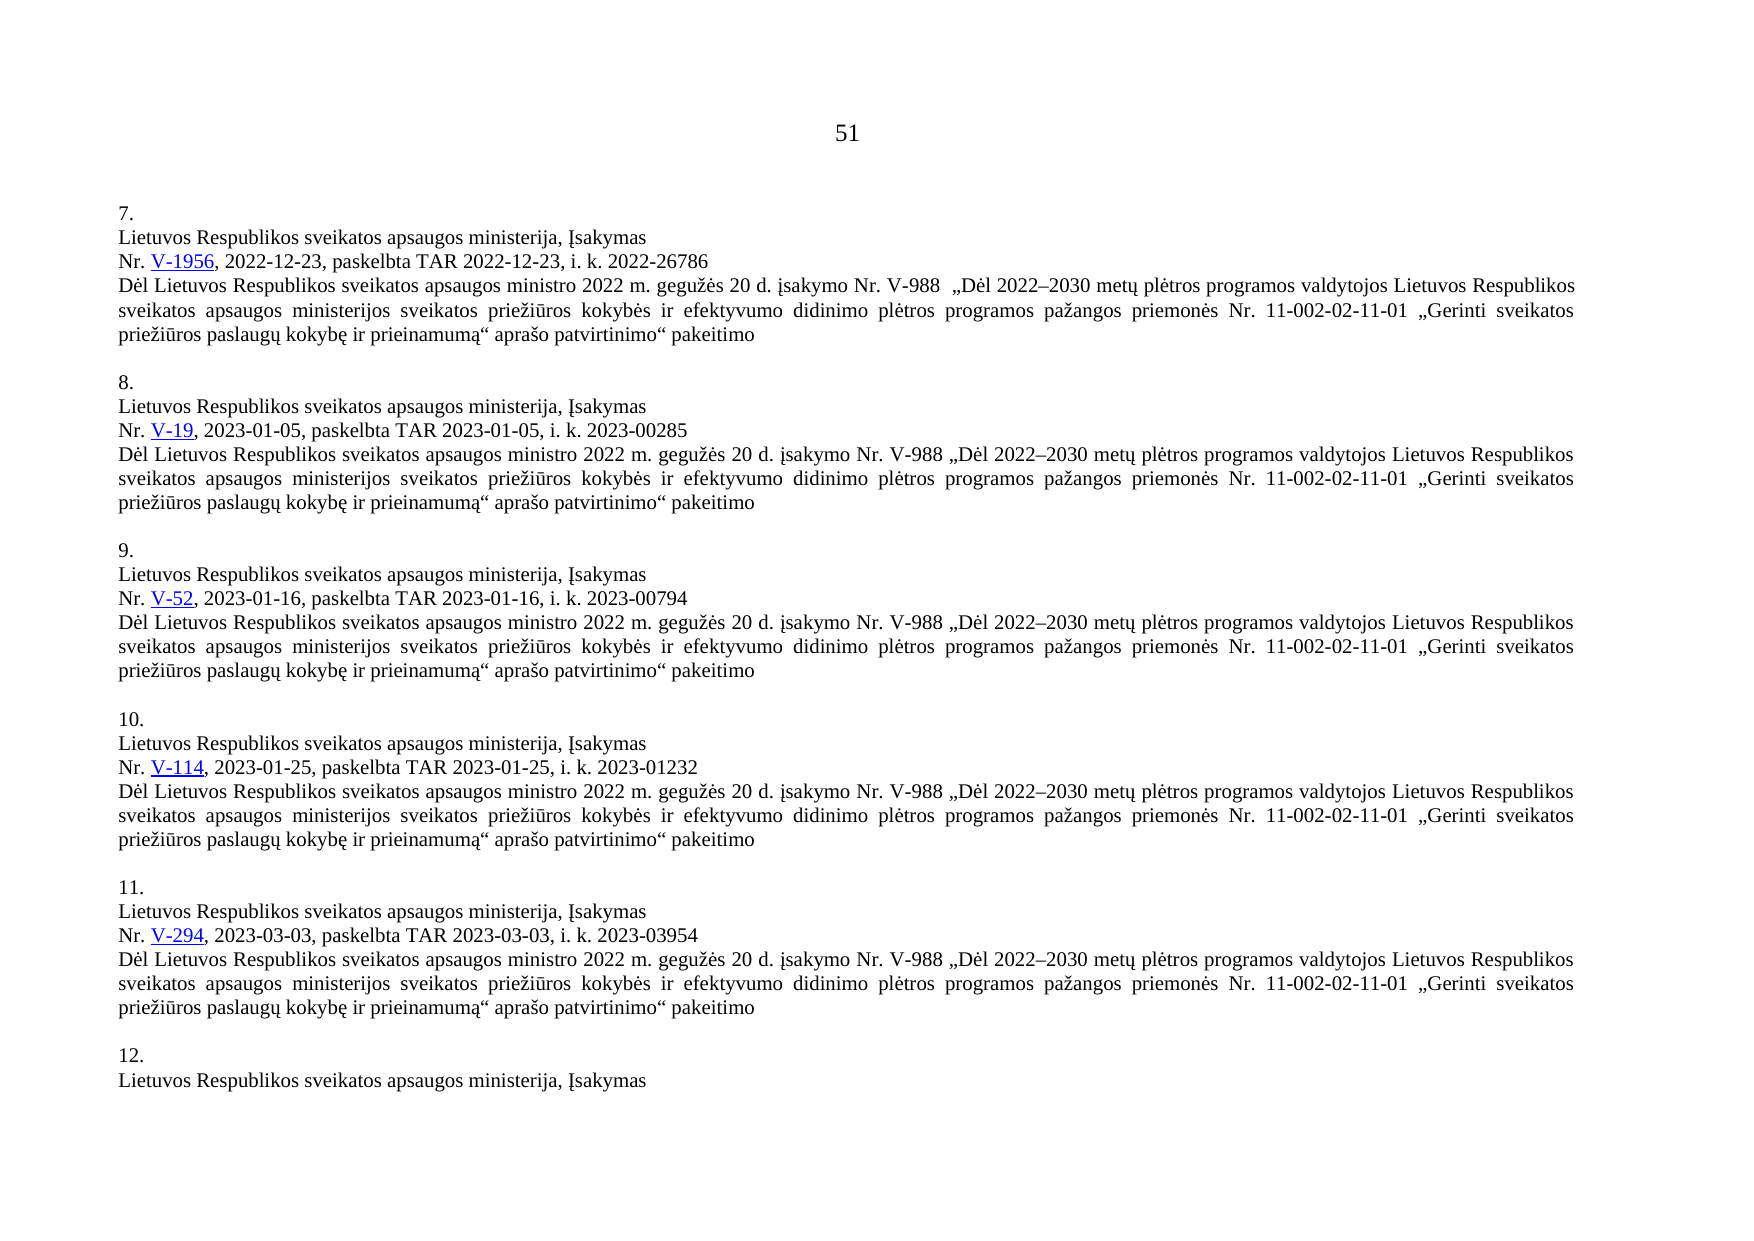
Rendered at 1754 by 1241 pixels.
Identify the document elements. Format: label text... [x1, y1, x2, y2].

text 12. [118, 1043, 1577, 1067]
text Dėl Lietuvos Respublikos sveikatos apsaugos ministro 2022 m. gegužės 20 d. įsakymo Nr. V-988 „Dėl 2022–2030 metų plėtros programos valdytojos Lietuvos Respublikos sveikatos apsaugos ministerijos sveikatos priežiūros kokybės ir efektyvumo didinimo plėtros programos pažangos priemonės Nr. 11-002-02-11-01 „Gerinti sveikatos priežiūros paslaugų kokybę ir prieinamumą“ aprašo patvirtinimo“ pakeitimo [118, 442, 1577, 514]
text Lietuvos Respublikos sveikatos apsaugos ministerija, Įsakymas [118, 1067, 1577, 1092]
text Nr. V-1956, 2022-12-23, paskelbta TAR 2022-12-23, i. k. 2022-26786 [118, 249, 1577, 273]
text 11. [118, 875, 1577, 899]
text Dėl Lietuvos Respublikos sveikatos apsaugos ministro 2022 m. gegužės 20 d. įsakymo Nr. V-988 „Dėl 2022–2030 metų plėtros programos valdytojos Lietuvos Respublikos sveikatos apsaugos ministerijos sveikatos priežiūros kokybės ir efektyvumo didinimo plėtros programos pažangos priemonės Nr. 11-002-02-11-01 „Gerinti sveikatos priežiūros paslaugų kokybę ir prieinamumą“ aprašo patvirtinimo“ pakeitimo [118, 779, 1577, 851]
text Lietuvos Respublikos sveikatos apsaugos ministerija, Įsakymas [118, 225, 1577, 249]
text 7. [118, 201, 1577, 225]
text 8. [118, 370, 1577, 394]
text 10. [118, 707, 1577, 731]
text 9. [118, 538, 1577, 562]
text Nr. V-294, 2023-03-03, paskelbta TAR 2023-03-03, i. k. 2023-03954 [118, 923, 1577, 947]
text Lietuvos Respublikos sveikatos apsaugos ministerija, Įsakymas [118, 731, 1577, 755]
text Nr. V-114, 2023-01-25, paskelbta TAR 2023-01-25, i. k. 2023-01232 [118, 755, 1577, 779]
text Lietuvos Respublikos sveikatos apsaugos ministerija, Įsakymas [118, 394, 1577, 418]
text Lietuvos Respublikos sveikatos apsaugos ministerija, Įsakymas [118, 899, 1577, 923]
text Dėl Lietuvos Respublikos sveikatos apsaugos ministro 2022 m. gegužės 20 d. įsakymo Nr. V-988 „Dėl 2022–2030 metų plėtros programos valdytojos Lietuvos Respublikos sveikatos apsaugos ministerijos sveikatos priežiūros kokybės ir efektyvumo didinimo plėtros programos pažangos priemonės Nr. 11-002-02-11-01 „Gerinti sveikatos priežiūros paslaugų kokybę ir prieinamumą“ aprašo patvirtinimo“ pakeitimo [118, 273, 1577, 346]
text Dėl Lietuvos Respublikos sveikatos apsaugos ministro 2022 m. gegužės 20 d. įsakymo Nr. V-988 „Dėl 2022–2030 metų plėtros programos valdytojos Lietuvos Respublikos sveikatos apsaugos ministerijos sveikatos priežiūros kokybės ir efektyvumo didinimo plėtros programos pažangos priemonės Nr. 11-002-02-11-01 „Gerinti sveikatos priežiūros paslaugų kokybę ir prieinamumą“ aprašo patvirtinimo“ pakeitimo [118, 610, 1577, 682]
text Nr. V-52, 2023-01-16, paskelbta TAR 2023-01-16, i. k. 2023-00794 [118, 586, 1577, 610]
text Lietuvos Respublikos sveikatos apsaugos ministerija, Įsakymas [118, 562, 1577, 586]
text Dėl Lietuvos Respublikos sveikatos apsaugos ministro 2022 m. gegužės 20 d. įsakymo Nr. V-988 „Dėl 2022–2030 metų plėtros programos valdytojos Lietuvos Respublikos sveikatos apsaugos ministerijos sveikatos priežiūros kokybės ir efektyvumo didinimo plėtros programos pažangos priemonės Nr. 11-002-02-11-01 „Gerinti sveikatos priežiūros paslaugų kokybę ir prieinamumą“ aprašo patvirtinimo“ pakeitimo [118, 947, 1577, 1019]
text Nr. V-19, 2023-01-05, paskelbta TAR 2023-01-05, i. k. 2023-00285 [118, 418, 1577, 442]
